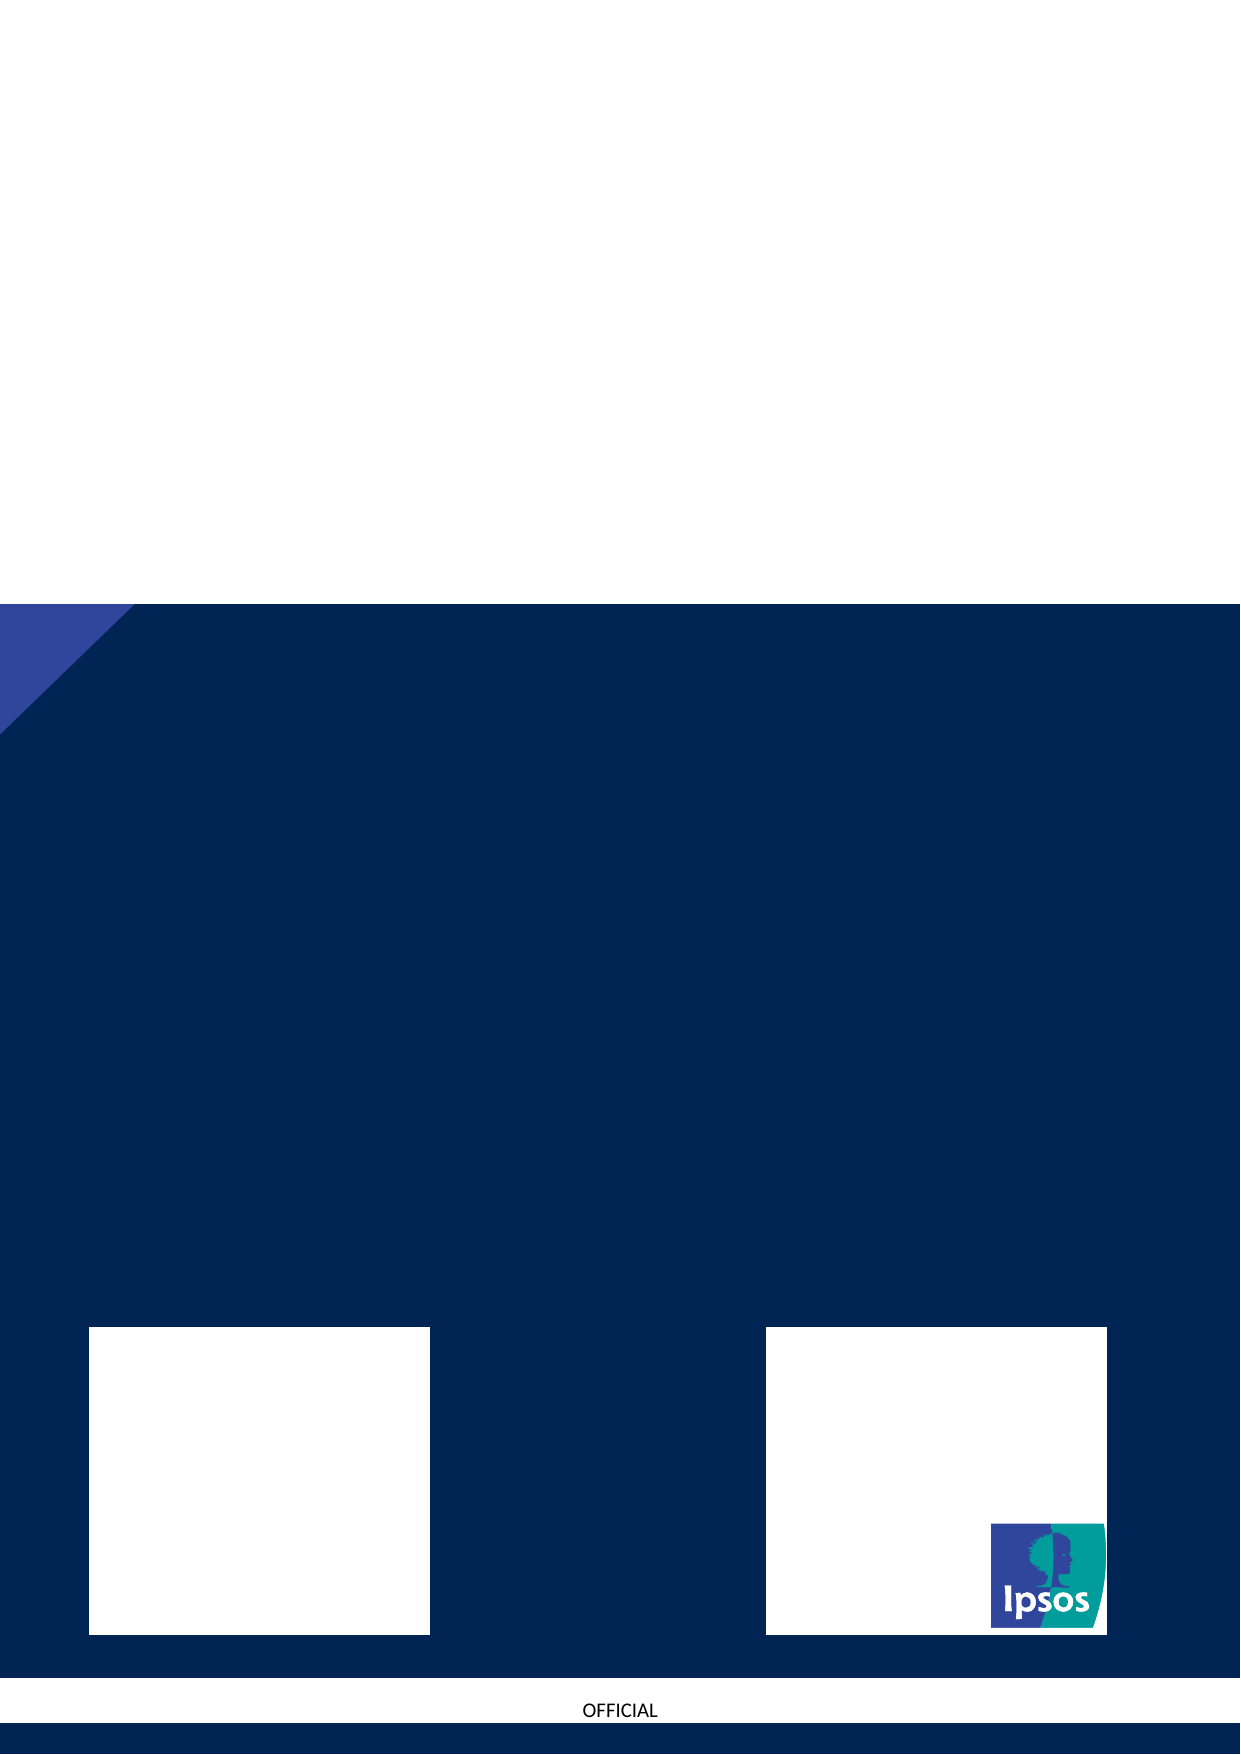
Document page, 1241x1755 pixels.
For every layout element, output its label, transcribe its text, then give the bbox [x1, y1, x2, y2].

table_header [936, 1339, 1107, 1635]
table_header [89, 1340, 383, 1635]
title Research into access-to-talent issues faced by scale-up businesses [133, 331, 1107, 604]
table_header [766, 1339, 936, 1635]
table_header [383, 1340, 430, 1635]
text April 2022 [133, 224, 1107, 281]
